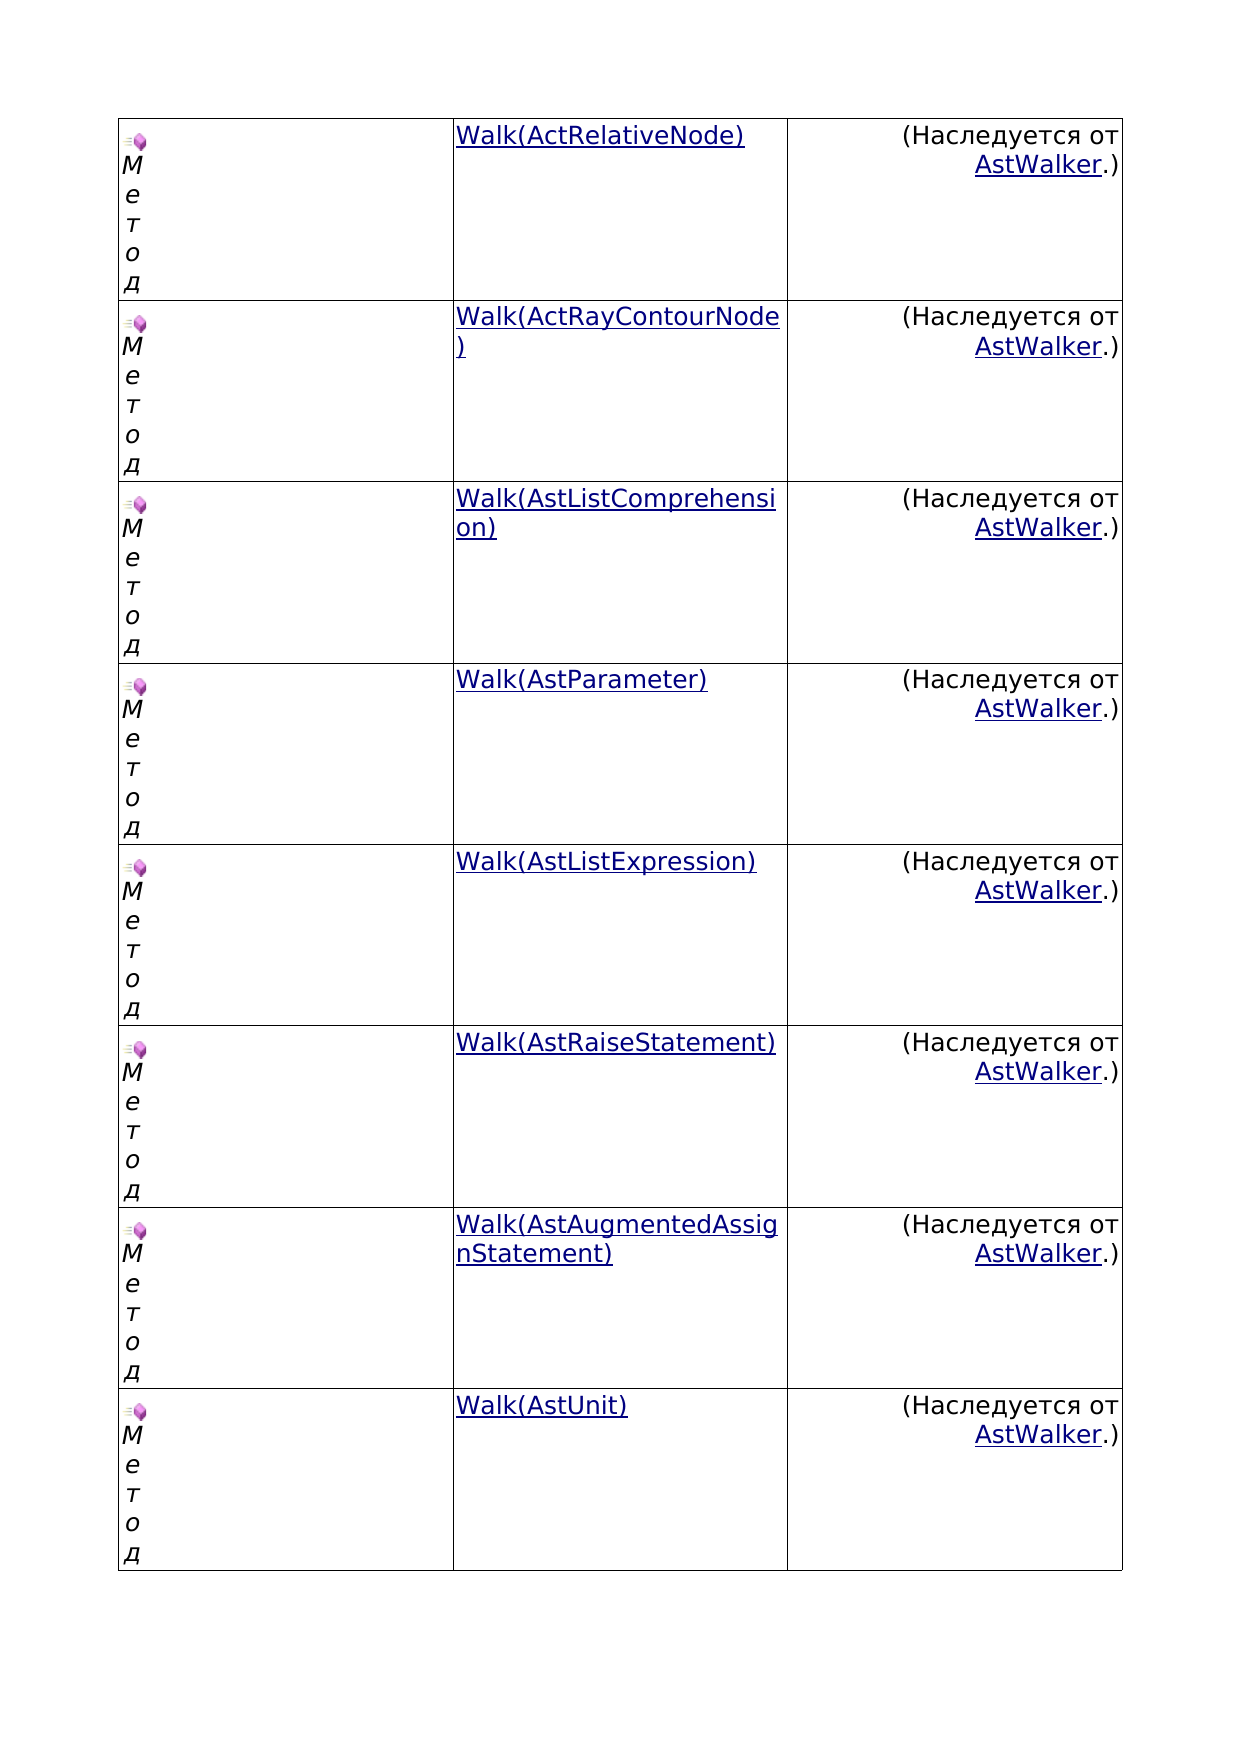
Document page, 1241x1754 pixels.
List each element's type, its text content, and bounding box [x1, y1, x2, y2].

table_cell (Наследуется от AstWalker.) [788, 845, 1122, 1025]
table_cell [119, 664, 453, 844]
table_cell (Наследуется от AstWalker.) [788, 301, 1122, 481]
picture [121, 1403, 147, 1421]
picture [121, 133, 147, 151]
picture [121, 1222, 147, 1240]
picture [121, 1041, 147, 1059]
table_cell [119, 1208, 453, 1388]
table_cell Walk(AstParameter) [454, 664, 787, 844]
table_cell [119, 119, 453, 299]
table_cell Walk(AstUnit) [454, 1389, 787, 1570]
picture [121, 859, 147, 877]
table_cell [119, 1389, 453, 1570]
table_cell (Наследуется от AstWalker.) [788, 1026, 1122, 1207]
table_cell [119, 1026, 453, 1207]
table_cell (Наследуется от AstWalker.) [788, 1389, 1122, 1570]
table_cell Walk(AstRaiseStatement) [454, 1026, 787, 1207]
table_cell (Наследуется от AstWalker.) [788, 119, 1122, 299]
table_cell [119, 845, 453, 1025]
table_cell Walk(ActRelativeNode) [454, 119, 787, 299]
table_cell (Наследуется от AstWalker.) [788, 482, 1122, 662]
table_cell Walk(ActRayContourNode) [454, 301, 787, 481]
table_cell [119, 301, 453, 481]
table_cell (Наследуется от AstWalker.) [788, 664, 1122, 844]
picture [121, 315, 147, 333]
table_cell Walk(AstAugmentedAssignStatement) [454, 1208, 787, 1388]
picture [121, 678, 147, 696]
table_cell Walk(AstListExpression) [454, 845, 787, 1025]
table_cell [119, 482, 453, 662]
picture [121, 496, 147, 514]
table_cell (Наследуется от AstWalker.) [788, 1208, 1122, 1388]
table_cell Walk(AstListComprehension) [454, 482, 787, 662]
